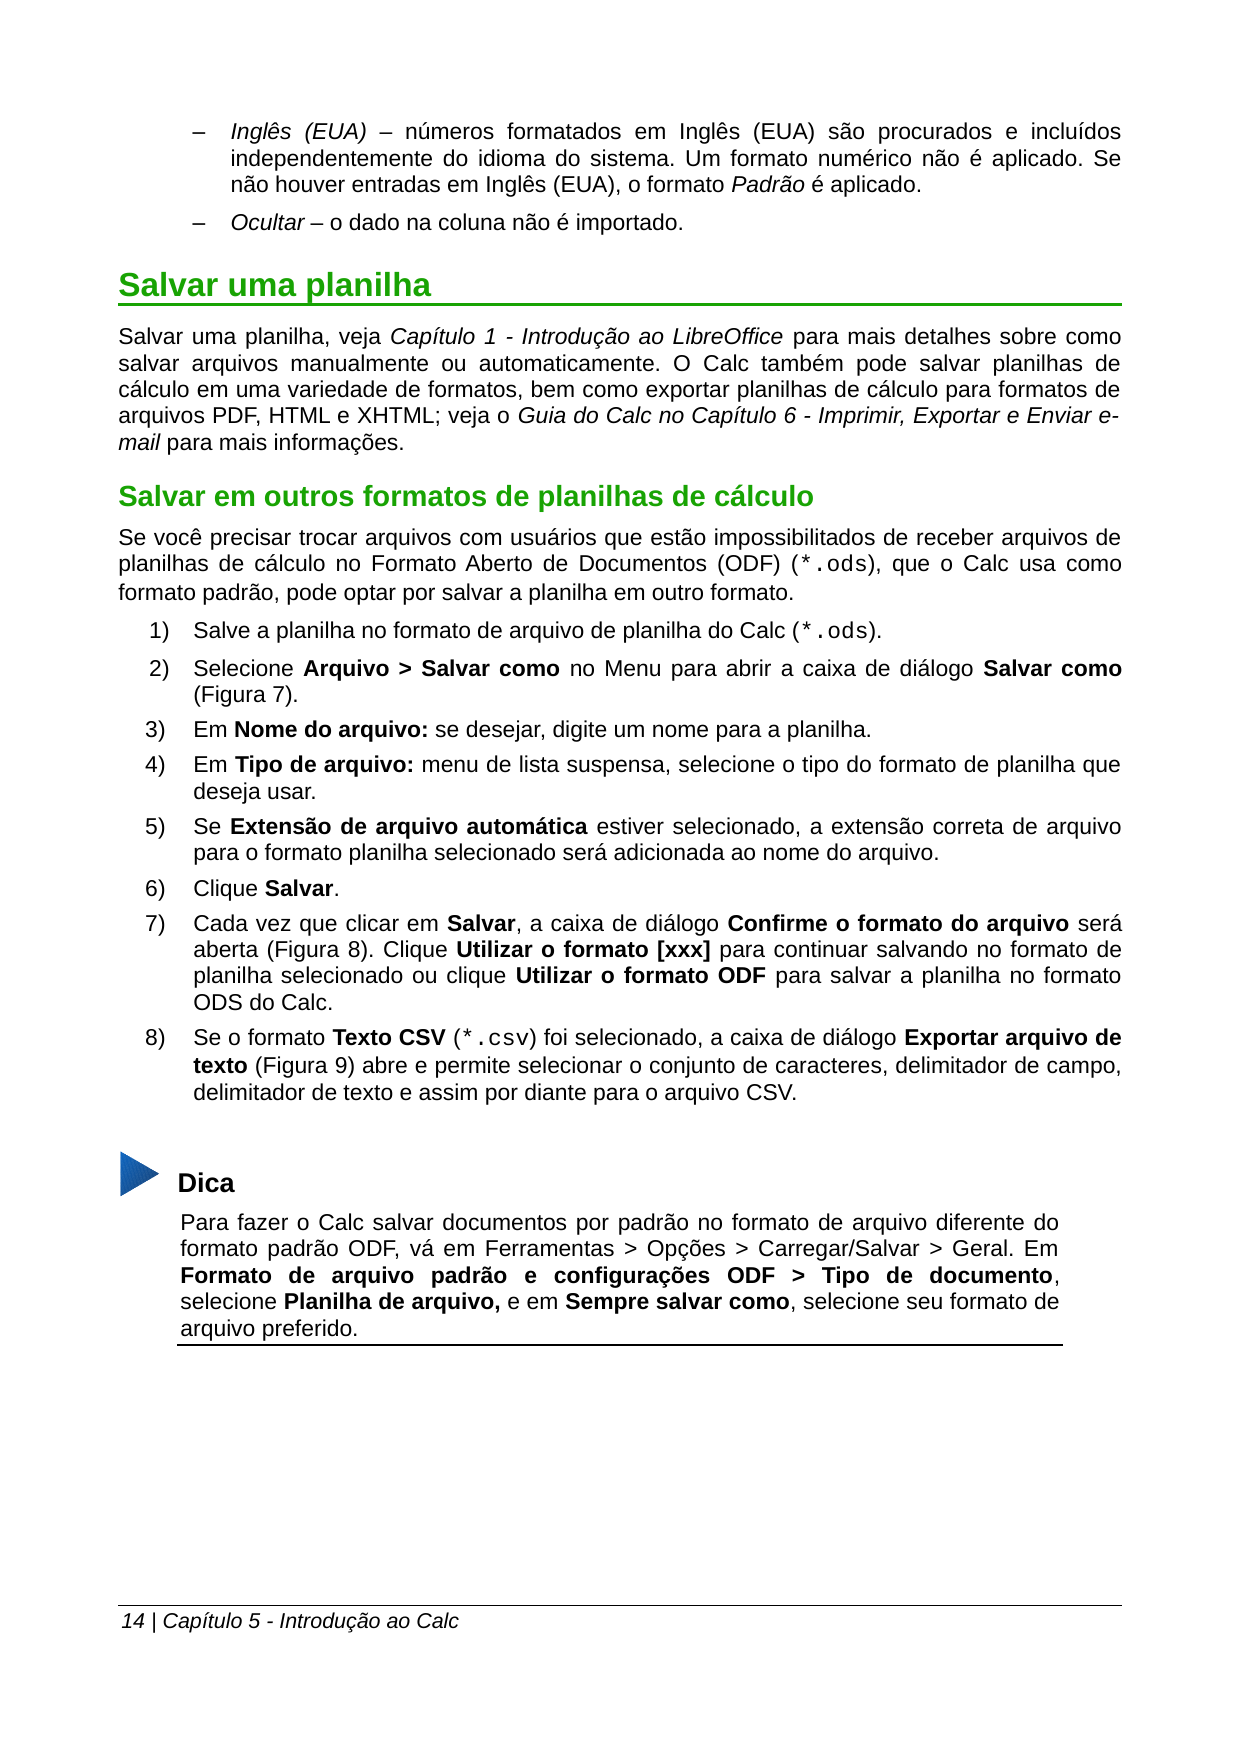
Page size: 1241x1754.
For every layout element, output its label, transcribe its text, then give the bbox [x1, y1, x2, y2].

list Cada vez que clicar em Salvar, a caixa de diálogo Confirme o formato do arquivo será aberta (Figura 8). Clique Utilizar o formato [xxx] para continuar salvando no formato de planilha selecionado ou clique Utilizar o formato ODF para salvar a planilha no formato ODS do Calc. [165, 910, 1122, 1015]
list Se você precisar trocar arquivos com usuários que estão impossibilitados de receber arquivos de planilhas de cálculo no Formato Aberto de Documentos (ODF) (*.ods), que o Calc usa como formato padrão, pode optar por salvar a planilha em outro formato. [118, 524, 1122, 605]
list Se Extensão de arquivo automática estiver selecionado, a extensão correta de arquivo para o formato planilha selecionado será adicionada ao nome do arquivo. [165, 813, 1122, 866]
list Selecione Arquivo > Salvar como no Menu para abrir a caixa de diálogo Salvar como (Figura 7). [169, 655, 1122, 707]
text Salvar uma planilha, veja Capítulo 1 - Introdução ao LibreOffice para mais detalhes sobre como salvar arquivos manualmente ou automaticamente. O Calc também pode salvar planilhas de cálculo em uma variedade de formatos, bem como exportar planilhas de cálculo para formatos de arquivos PDF, HTML e XHTML; veja o Guia do Calc no Capítulo 6 - Imprimir, Exportar e Enviar e-mail para mais informações. [118, 323, 1122, 455]
list Em Tipo de arquivo: menu de lista suspensa, selecione o tipo do formato de planilha que deseja usar. [165, 751, 1122, 804]
list Se o formato Texto CSV (*.csv) foi selecionado, a caixa de diálogo Exportar arquivo de texto (Figura 9) abre e permite selecionar o conjunto de caracteres, delimitador de campo, delimitador de texto e assim por diante para o arquivo CSV. [165, 1024, 1122, 1105]
subtitle Salvar em outros formatos de planilhas de cálculo [118, 479, 1122, 512]
list Clique Salvar. [165, 874, 1122, 901]
list Em Nome do arquivo: se desejar, digite um nome para a planilha. [165, 716, 1122, 743]
list Salve a planilha no formato de arquivo de planilha do Calc (*.ods). [169, 617, 1122, 646]
subtitle Dica [118, 1149, 1122, 1198]
text Para fazer o Calc salvar documentos por padrão no formato de arquivo diferente do formato padrão ODF, vá em Ferramentas > Opções > Carregar/Salvar > Geral. Em Formato de arquivo padrão e configurações ODF > Tipo de documento, selecione Planilha de arquivo, e em Sempre salvar como, selecione seu formato de arquivo preferido. [177, 1206, 1063, 1344]
list Ocultar – o dado na coluna não é importado. [192, 209, 1122, 236]
list Inglês (EUA) – números formatados em Inglês (EUA) são procurados e incluídos independentemente do idioma do sistema. Um formato numérico não é aplicado. Se não houver entradas em Inglês (EUA), o formato Padrão é aplicado. [192, 118, 1122, 197]
subtitle Salvar uma planilha [118, 265, 1122, 303]
